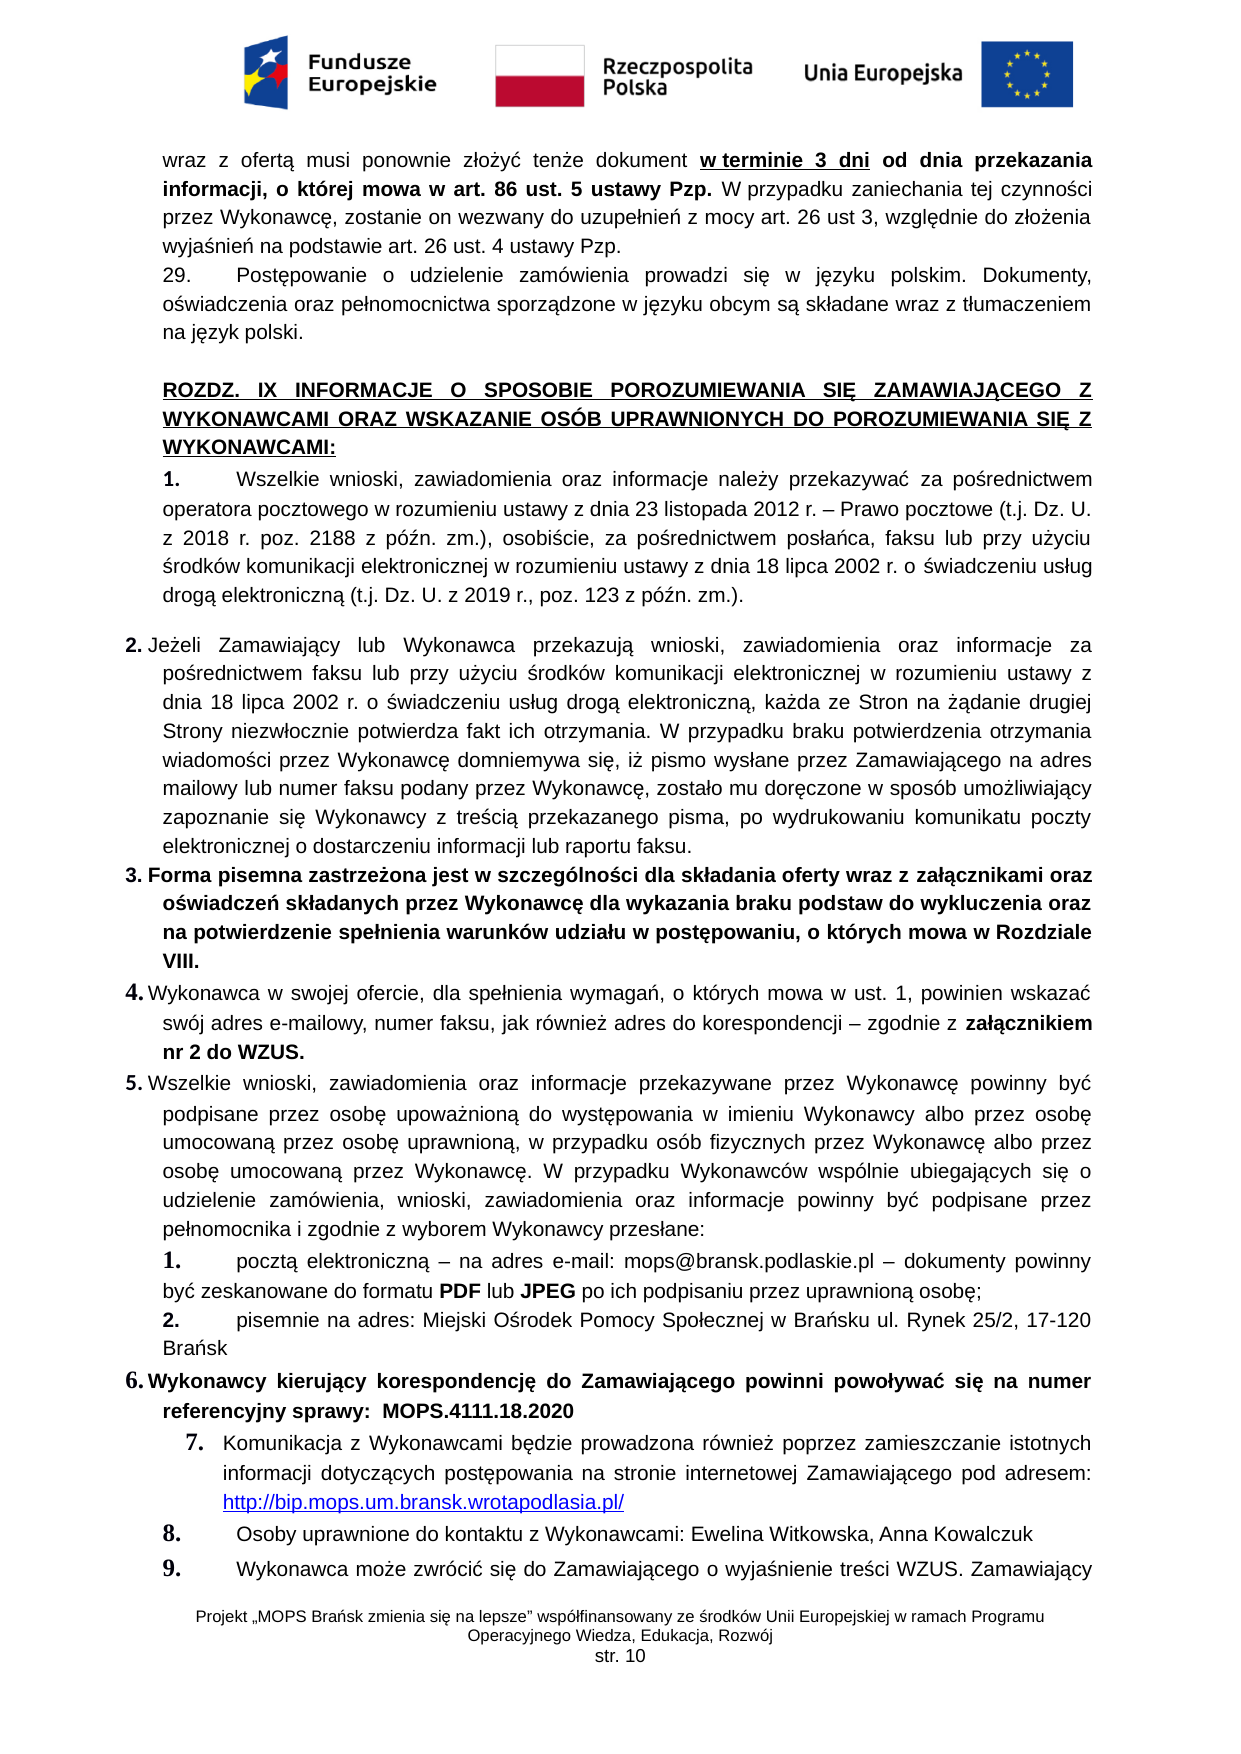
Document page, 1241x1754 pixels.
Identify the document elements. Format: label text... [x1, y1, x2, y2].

list Jeżeli Zamawiający lub Wykonawca przekazują wnioski, zawiadomienia oraz informacje za pośrednictwem faksu lub przy użyciu środków komunikacji elektronicznej w rozumieniu ustawy z dnia 18 lipca 2002 r. o świadczeniu usług drogą elektroniczną, każda ze Stron na żądanie drugiej Strony niezwłocznie potwierdza fakt ich otrzymania. W przypadku braku potwierdzenia otrzymania wiadomości przez Wykonawcę domniemywa się, iż pismo wysłane przez Zamawiającego na adres mailowy lub numer faksu podany przez Wykonawcę, zostało mu doręczone w sposób umożliwiający zapoznanie się Wykonawcy z treścią przekazanego pisma, po wydrukowaniu komunikatu poczty elektronicznej o dostarczeniu informacji lub raportu faksu. [125, 632, 1093, 858]
list Osoby uprawnione do kontaktu z Wykonawcami: Ewelina Witkowska, Anna Kowalczuk [162, 1518, 1093, 1547]
list Wszelkie wnioski, zawiadomienia oraz informacje należy przekazywać za pośrednictwem operatora pocztowego w rozumieniu ustawy z dnia 23 listopada 2012 r. – Prawo pocztowe (t.j. Dz. U. z 2018 r. poz. 2188 z późn. zm.), osobiście, za pośrednictwem posłańca, faksu lub przy użyciu środków komunikacji elektronicznej w rozumieniu ustawy z dnia 18 lipca 2002 r. o świadczeniu usług drogą elektroniczną (t.j. Dz. U. z 2019 r., poz. 123 z późn. zm.). [162, 464, 1093, 607]
list Wykonawca może zwrócić się do Zamawiającego o wyjaśnienie treści WZUS. Zamawiający [162, 1553, 1093, 1581]
text wraz z ofertą musi ponownie złożyć tenże dokument w terminie 3 dni od dnia przekazania informacji, o której mowa w art. 86 ust. 5 ustawy Pzp. W przypadku zaniechania tej czynności przez Wykonawcę, zostanie on wezwany do uzupełnień z mocy art. 26 ust 3, względnie do złożenia wyjaśnień na podstawie art. 26 ust. 4 ustawy Pzp. [162, 148, 1093, 258]
text ROZDZ. IX INFORMACJE O SPOSOBIE POROZUMIEWANIA SIĘ ZAMAWIAJĄCEGO Z [162, 378, 1093, 399]
list pocztą elektroniczną – na adres e-mail: mops@bransk.podlaskie.pl – dokumenty powinny być zeskanowane do formatu PDF lub JPEG po ich podpisaniu przez uprawnioną osobę; [162, 1245, 1093, 1303]
list Komunikacja z Wykonawcami będzie prowadzona również poprzez zamieszczanie istotnych informacji dotyczących postępowania na stronie internetowej Zamawiającego pod adresem: http://bip.mops.um.bransk.wrotapodlasia.pl/ [185, 1427, 1093, 1513]
list Forma pisemna zastrzeżona jest w szczególności dla składania oferty wraz z załącznikami oraz oświadczeń składanych przez Wykonawcę dla wykazania braku podstaw do wykluczenia oraz na potwierdzenie spełnienia warunków udziału w postępowaniu, o których mowa w Rozdziale VIII. [125, 862, 1093, 973]
list Wszelkie wnioski, zawiadomienia oraz informacje przekazywane przez Wykonawcę powinny być podpisane przez osobę upoważnioną do występowania w imieniu Wykonawcy albo przez osobę umocowaną przez osobę uprawnioną, w przypadku osób fizycznych przez Wykonawcę albo przez osobę umocowaną przez Wykonawcę. W przypadku Wykonawców wspólnie ubiegających się o udzielenie zamówienia, wnioski, zawiadomienia oraz informacje powinny być podpisane przez pełnomocnika i zgodnie z wyborem Wykonawcy przesłane: [125, 1068, 1093, 1240]
text WYKONAWCAMI ORAZ WSKAZANIE OSÓB UPRAWNIONYCH DO POROZUMIEWANIA SIĘ Z WYKONAWCAMI: [162, 400, 1093, 459]
list pisemnie na adres: Miejski Ośrodek Pomocy Społecznej w Brańsku ul. Rynek 25/2, 17-120 Brańsk [162, 1307, 1093, 1360]
list Postępowanie o udzielenie zamówienia prowadzi się w języku polskim. Dokumenty, oświadczenia oraz pełnomocnictwa sporządzone w języku obcym są składane wraz z tłumaczeniem na język polski. [162, 263, 1093, 344]
list Wykonawcy kierujący korespondencję do Zamawiającego powinni powoływać się na numer referencyjny sprawy: MOPS.4111.18.2020 [125, 1365, 1093, 1422]
list Wykonawca w swojej ofercie, dla spełnienia wymagań, o których mowa w ust. 1, powinien wskazać swój adres e-mailowy, numer faksu, jak również adres do korespondencji – zgodnie z załącznikiem nr 2 do WZUS. [125, 977, 1093, 1064]
